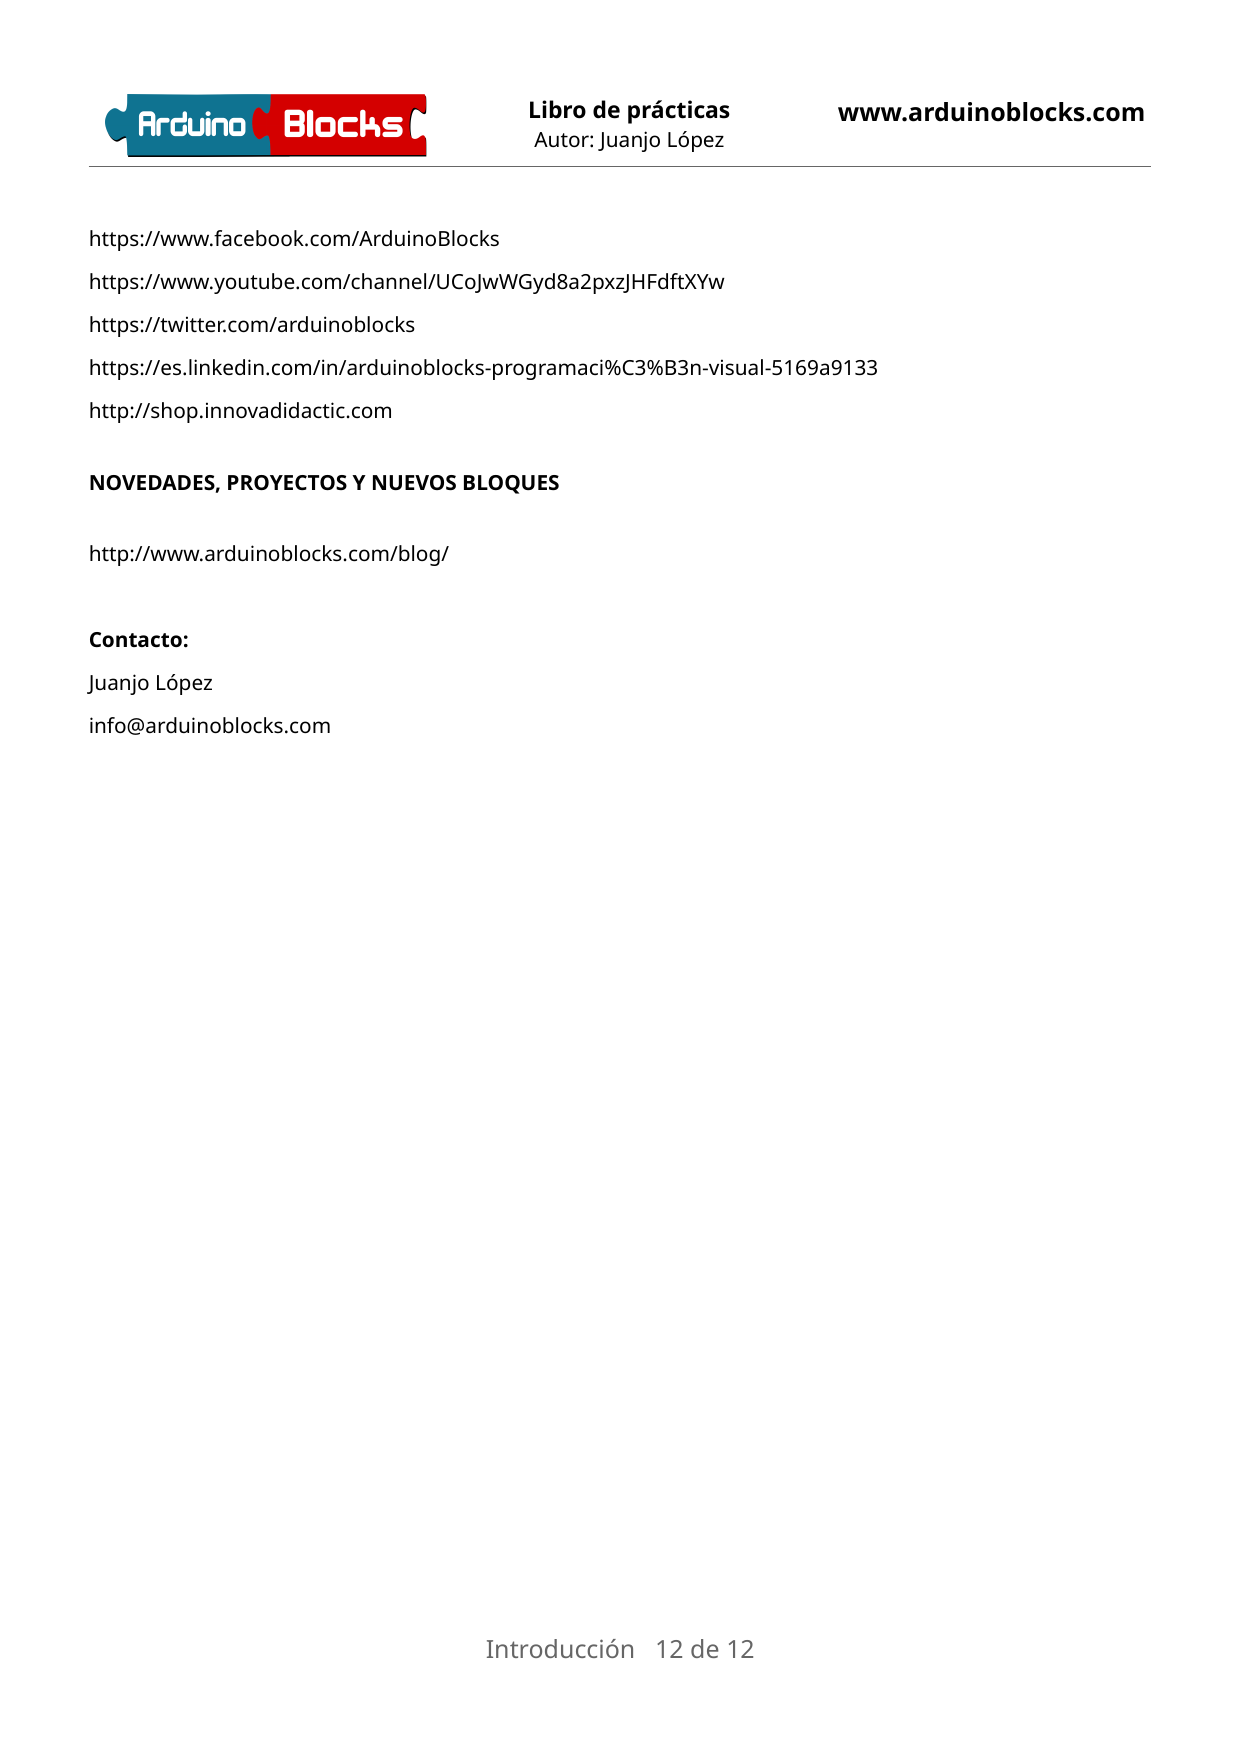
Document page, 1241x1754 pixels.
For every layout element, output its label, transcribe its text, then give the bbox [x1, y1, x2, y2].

text https://es.linkedin.com/in/arduinoblocks-programaci%C3%B3n-visual-5169a9133 [88, 353, 1152, 382]
text https://www.facebook.com/ArduinoBlocks [88, 224, 1152, 253]
text http://www.arduinoblocks.com/blog/ [88, 539, 1152, 568]
text http://shop.innovadidactic.com [88, 396, 1152, 425]
text https://www.youtube.com/channel/UCoJwWGyd8a2pxzJHFdftXYw [88, 267, 1152, 296]
text NOVEDADES, PROYECTOS Y NUEVOS BLOQUES [88, 468, 1152, 496]
text Contacto: [88, 625, 1152, 654]
picture [105, 94, 427, 157]
text Juanjo López [88, 668, 1152, 697]
text https://twitter.com/arduinoblocks [88, 310, 1152, 339]
text info@arduinoblocks.com [88, 711, 1152, 740]
